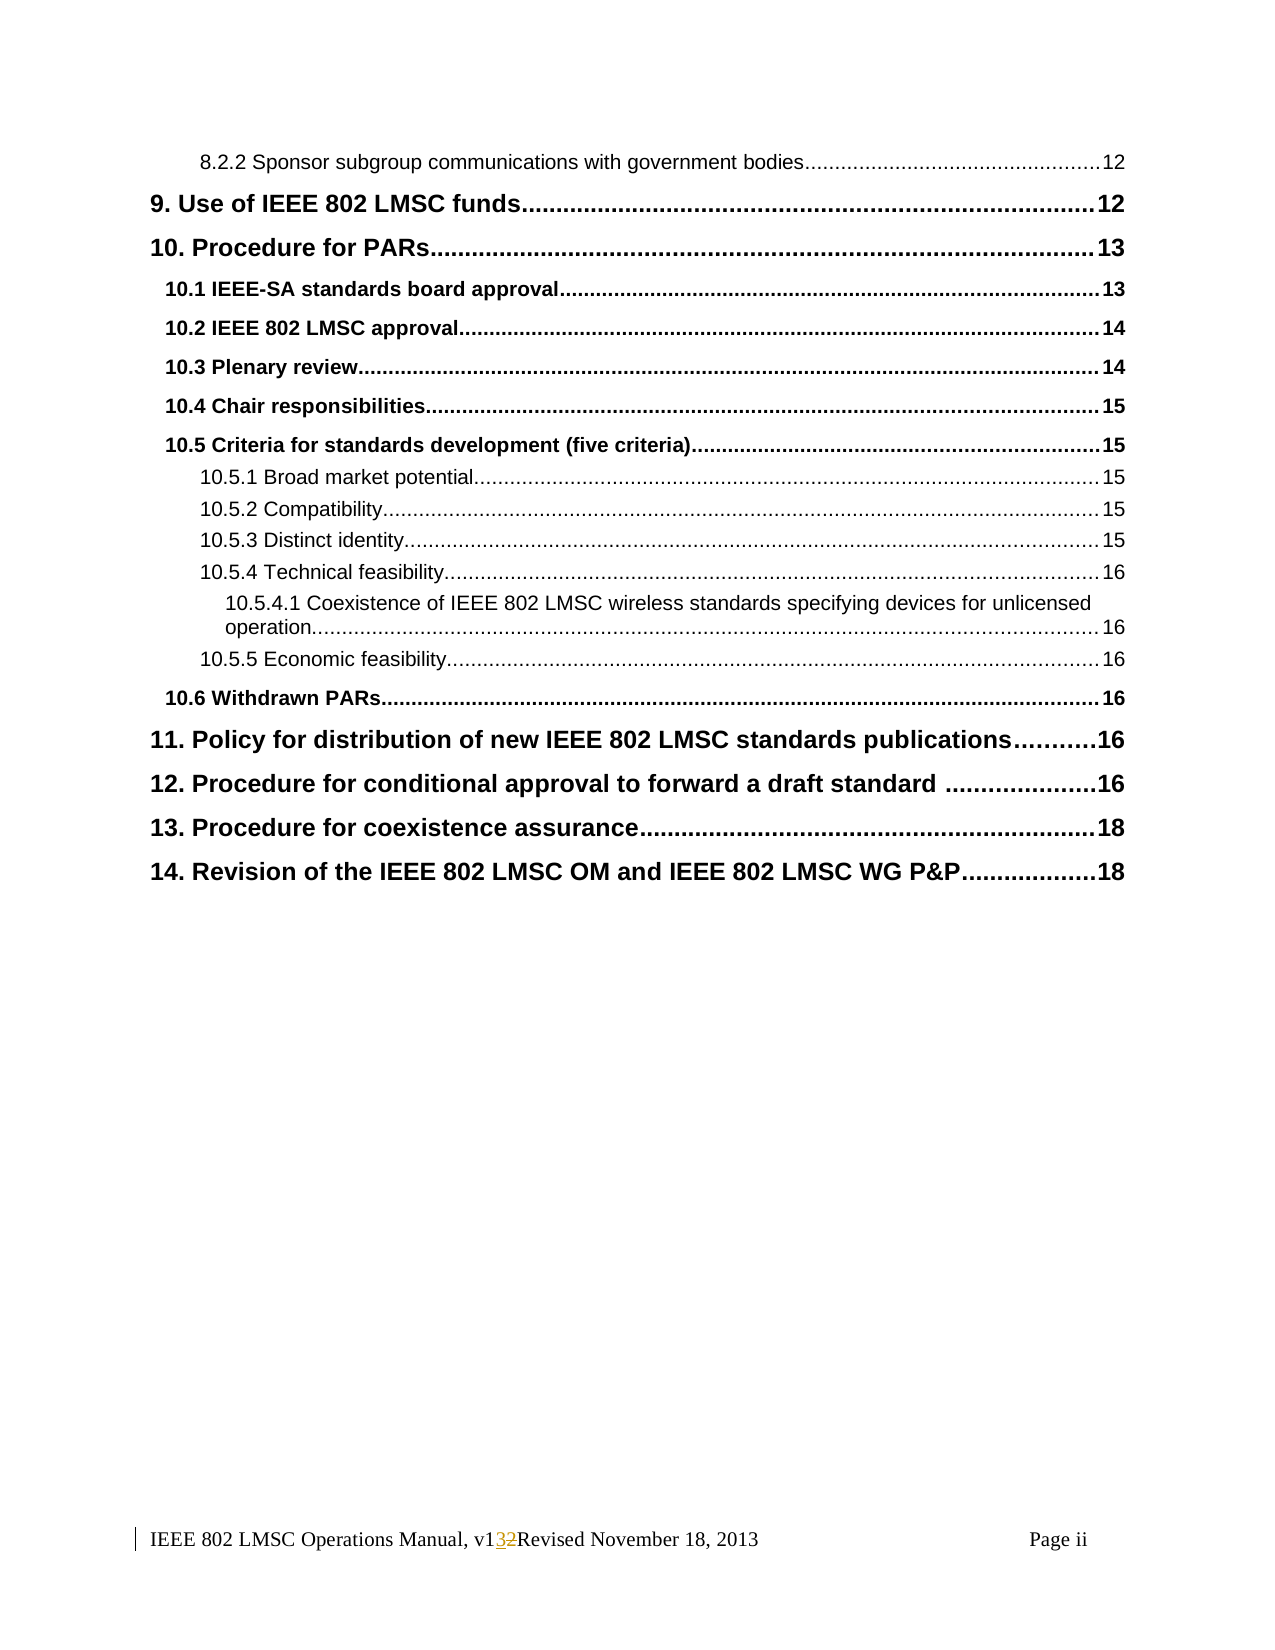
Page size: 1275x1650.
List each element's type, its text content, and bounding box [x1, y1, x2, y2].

text 10. Procedure for PARs 13 [150, 233, 1125, 262]
text 9. Use of IEEE 802 LMSC funds 12 [150, 189, 1125, 218]
text 10.5.4 Technical feasibility 16 [199, 560, 1125, 584]
text 8.2.2 Sponsor subgroup communications with government bodies 12 [199, 150, 1125, 174]
text 13. Procedure for coexistence assurance 18 [150, 813, 1125, 842]
text 10.5.1 Broad market potential 15 [199, 465, 1125, 489]
text 10.1 IEEE-SA standards board approval 13 [165, 277, 1125, 301]
text 10.3 Plenary review 14 [165, 355, 1125, 379]
text 10.5.5 Economic feasibility 16 [199, 647, 1125, 671]
text 10.5.4.1 Coexistence of IEEE 802 LMSC wireless standards specifying devices for unlicensed operation 16 [225, 591, 1125, 639]
text 10.2 IEEE 802 LMSC approval 14 [165, 316, 1125, 340]
text 10.5 Criteria for standards development (five criteria) 15 [165, 433, 1125, 457]
text 10.5.2 Compatibility 15 [199, 497, 1125, 521]
text 10.4 Chair responsibilities 15 [165, 394, 1125, 418]
text 10.6 Withdrawn PARs 16 [165, 686, 1125, 710]
text 11. Policy for distribution of new IEEE 802 LMSC standards publications 16 [150, 725, 1125, 754]
text 10.5.3 Distinct identity 15 [199, 528, 1125, 552]
text 12. Procedure for conditional approval to forward a draft standard 16 [150, 769, 1125, 798]
text 14. Revision of the IEEE 802 LMSC OM and IEEE 802 LMSC WG P&P 18 [150, 857, 1125, 886]
